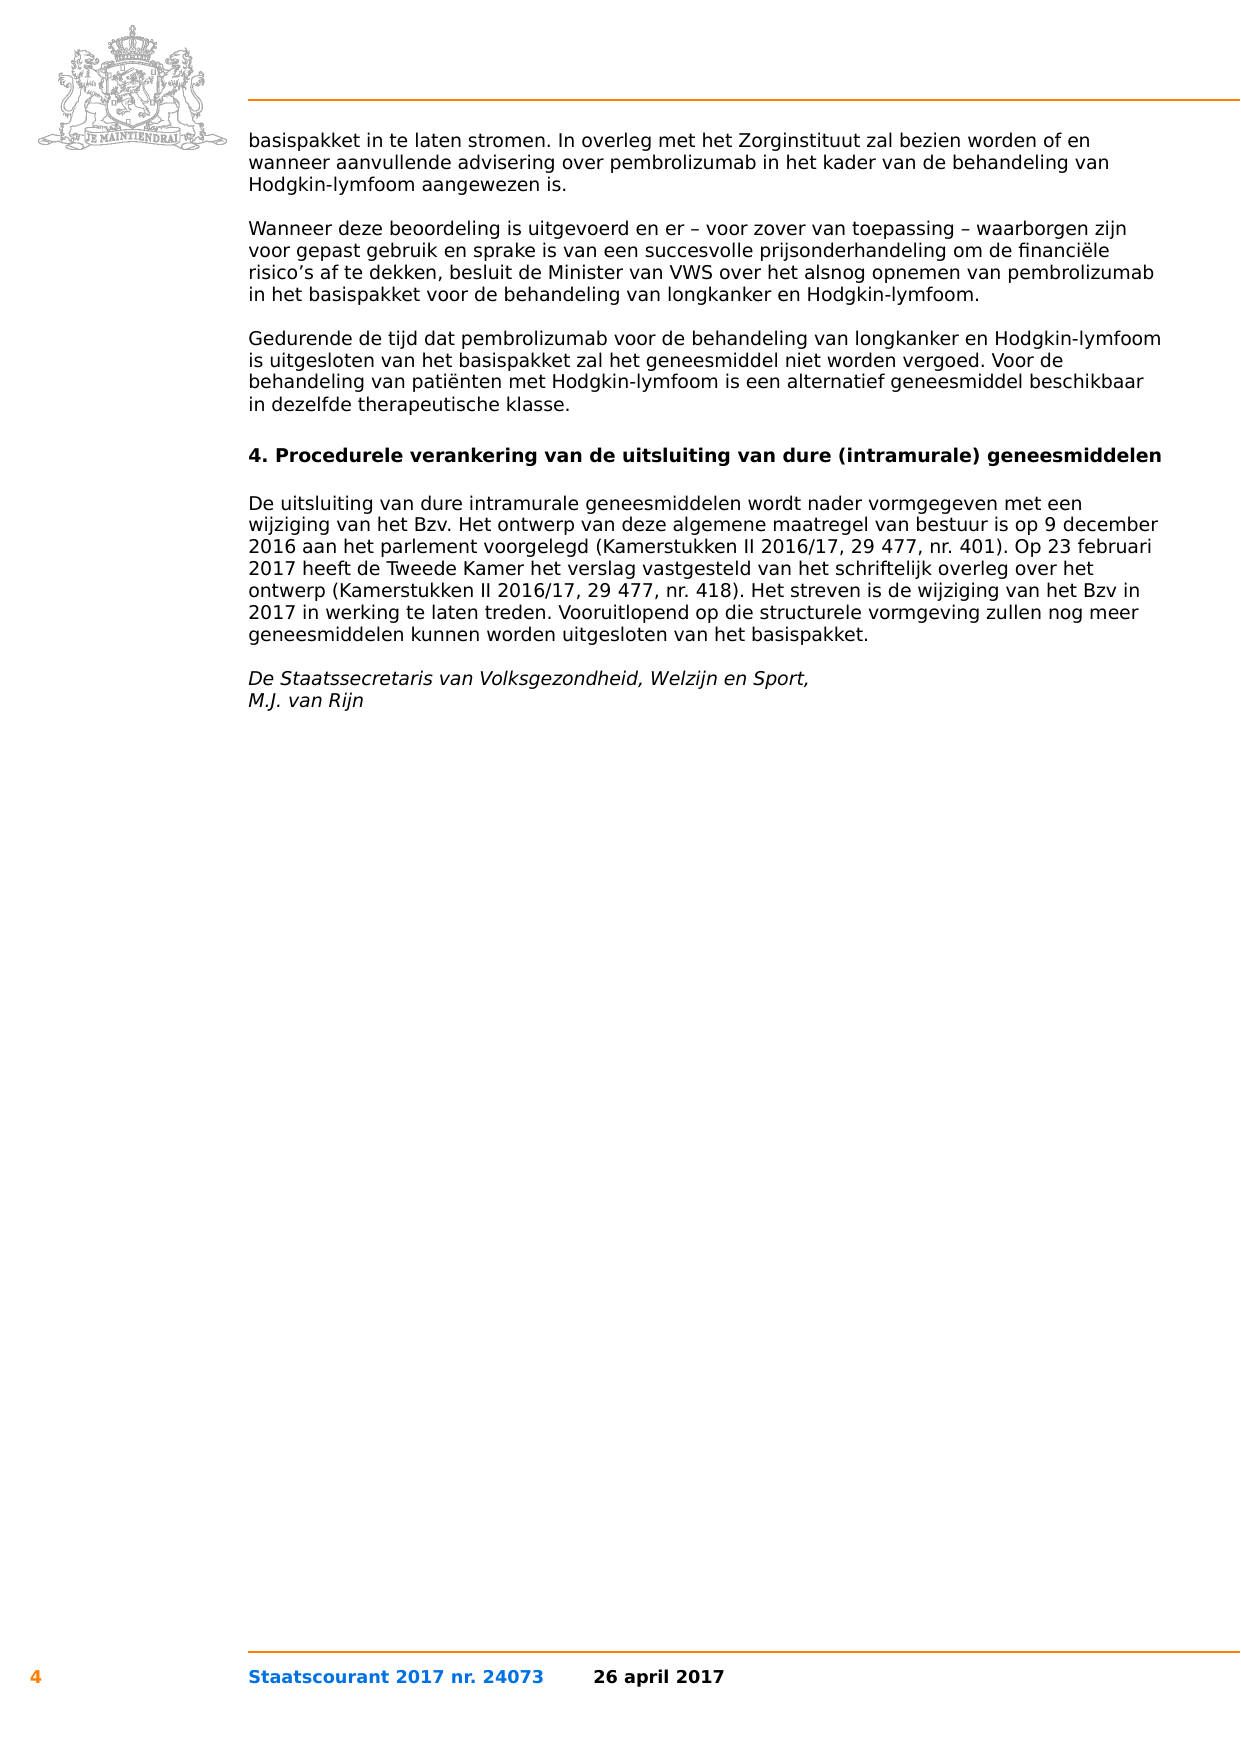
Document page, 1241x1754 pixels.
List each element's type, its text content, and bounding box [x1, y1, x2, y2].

text Gedurende de tijd dat pembrolizumab voor de behandeling van longkanker en Hodgkin-lymfoom is uitgesloten van het basispakket zal het geneesmiddel niet worden vergoed. Voor de behandeling van patiënten met Hodgkin-lymfoom is een alternatief geneesmiddel beschikbaar in dezelfde therapeutische klasse. [248, 327, 1163, 415]
picture [38, 25, 227, 150]
text De uitsluiting van dure intramurale geneesmiddelen wordt nader vormgegeven met een wijziging van het Bzv. Het ontwerp van deze algemene maatregel van bestuur is op 9 december 2016 aan het parlement voorgelegd (Kamerstukken II 2016/17, 29 477, nr. 401). Op 23 februari 2017 heeft de Tweede Kamer het verslag vastgesteld van het schriftelijk overleg over het ontwerp (Kamerstukken II 2016/17, 29 477, nr. 418). Het streven is de wijziging van het Bzv in 2017 in werking te laten treden. Vooruitlopend op die structurele vormgeving zullen nog meer geneesmiddelen kunnen worden uitgesloten van het basispakket. [248, 492, 1163, 646]
text basispakket in te laten stromen. In overleg met het Zorginstituut zal bezien worden of en wanneer aanvullende advisering over pembrolizumab in het kader van de behandeling van Hodgkin-lymfoom aangewezen is. [248, 130, 1163, 196]
subtitle 4. Procedurele verankering van de uitsluiting van dure (intramurale) geneesmiddelen [248, 445, 1163, 467]
text Wanneer deze beoordeling is uitgevoerd en er – voor zover van toepassing – waarborgen zijn voor gepast gebruik en sprake is van een succesvolle prijsonderhandeling om de financiële risico’s af te dekken, besluit de Minister van VWS over het alsnog opnemen van pembrolizumab in het basispakket voor de behandeling van longkanker en Hodgkin-lymfoom. [248, 218, 1163, 306]
text De Staatssecretaris van Volksgezondheid, Welzijn en Sport, M.J. van Rijn [248, 668, 1163, 712]
